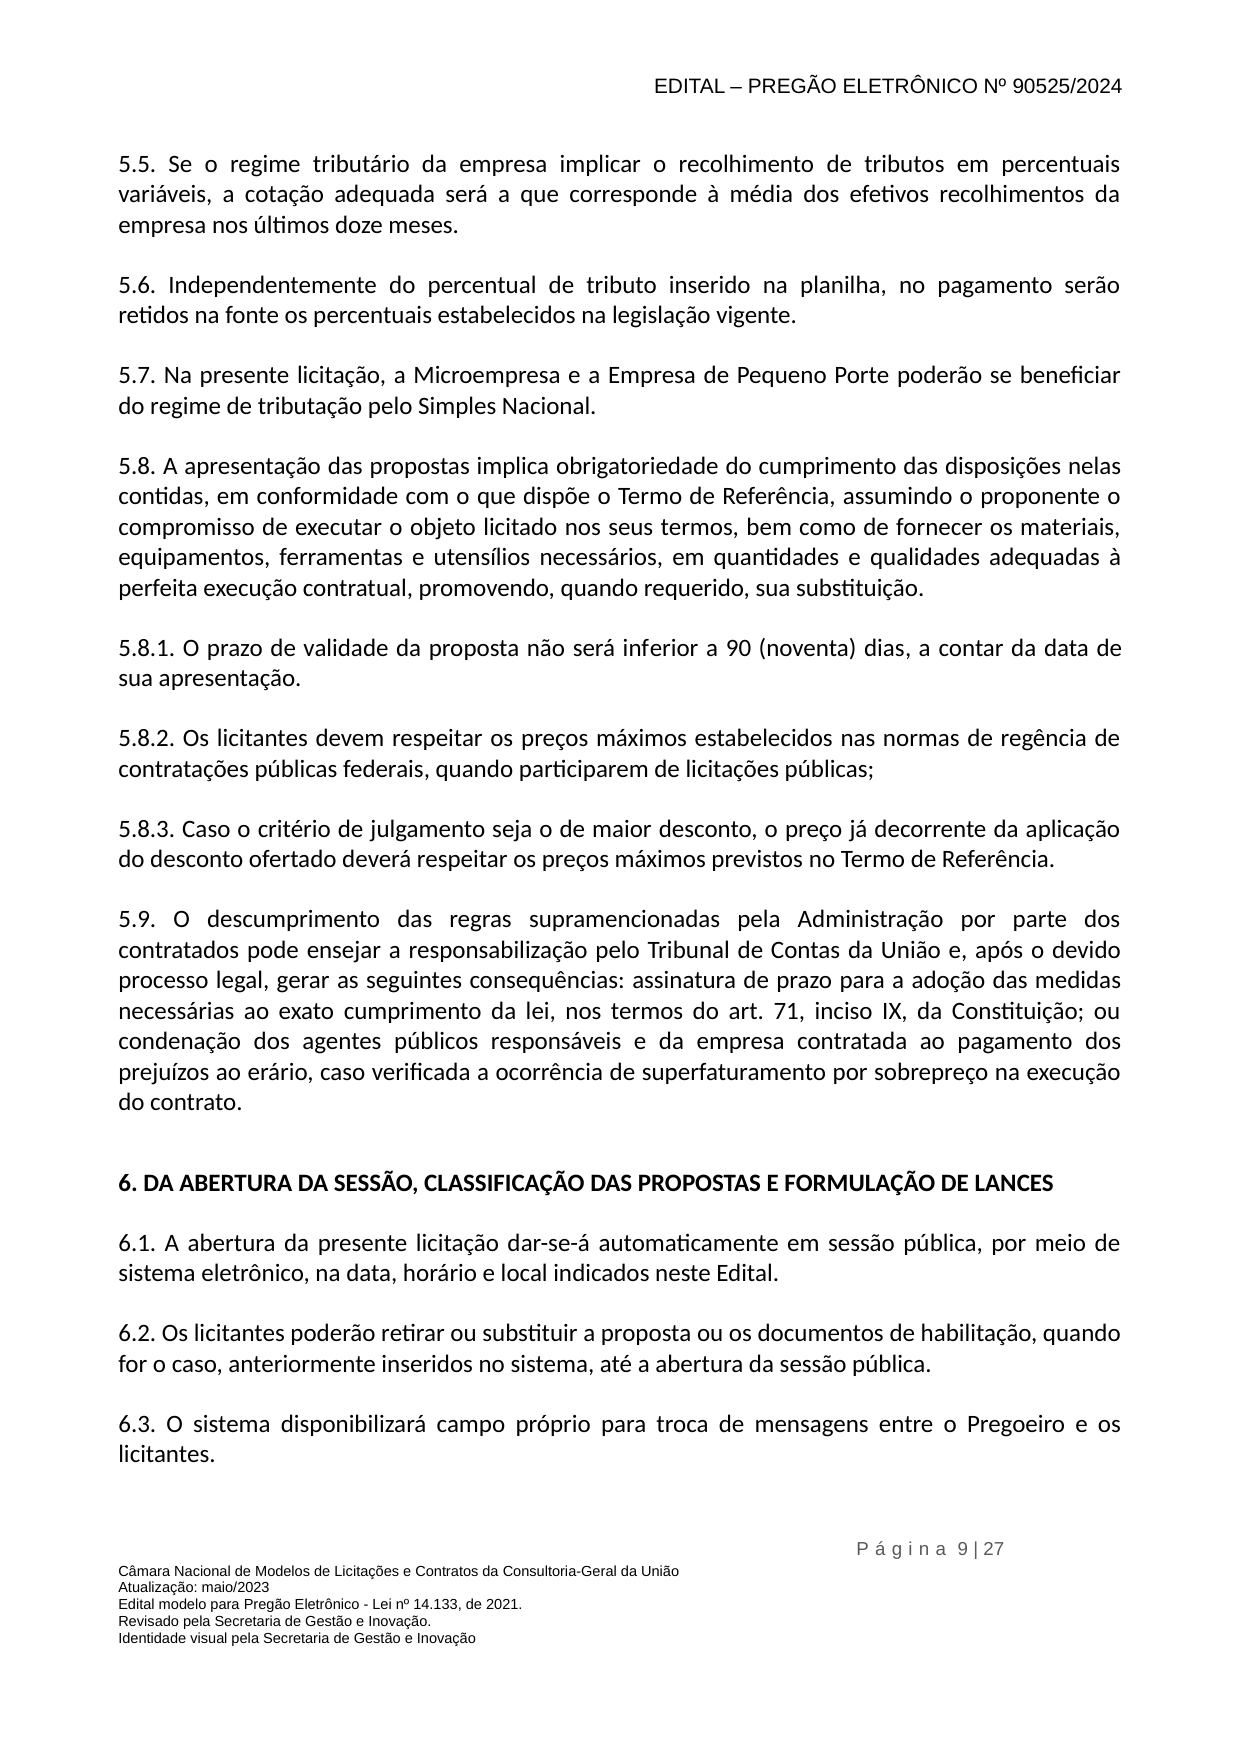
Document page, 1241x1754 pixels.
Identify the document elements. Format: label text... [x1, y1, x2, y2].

text 5.8.1. O prazo de validade da proposta não será inferior a 90 (noventa) dias, a contar da data de sua apresentação. [118, 632, 1122, 693]
text 5.8. A apresentação das propostas implica obrigatoriedade do cumprimento das disposições nelas contidas, em conformidade com o que dispõe o Termo de Referência, assumindo o proponente o compromisso de executar o objeto licitado nos seus termos, bem como de fornecer os materiais, equipamentos, ferramentas e utensílios necessários, em quantidades e qualidades adequadas à perfeita execução contratual, promovendo, quando requerido, sua substituição. [118, 450, 1122, 602]
text 5.5. Se o regime tributário da empresa implicar o recolhimento de tributos em percentuais variáveis, a cotação adequada será a que corresponde à média dos efetivos recolhimentos da empresa nos últimos doze meses. [118, 148, 1122, 239]
text 5.6. Independentemente do percentual de tributo inserido na planilha, no pagamento serão retidos na fonte os percentuais estabelecidos na legislação vigente. [118, 269, 1122, 330]
text 5.7. Na presente licitação, a Microempresa e a Empresa de Pequeno Porte poderão se beneficiar do regime de tributação pelo Simples Nacional. [118, 359, 1122, 420]
text 6.3. O sistema disponibilizará campo próprio para troca de mensagens entre o Pregoeiro e os licitantes. [118, 1408, 1122, 1469]
subtitle 6. DA ABERTURA DA SESSÃO, CLASSIFICAÇÃO DAS PROPOSTAS E FORMULAÇÃO DE LANCES [118, 1167, 1122, 1198]
text 5.8.2. Os licitantes devem respeitar os preços máximos estabelecidos nas normas de regência de contratações públicas federais, quando participarem de licitações públicas; [118, 722, 1122, 783]
text 5.9. O descumprimento das regras supramencionadas pela Administração por parte dos contratados pode ensejar a responsabilização pelo Tribunal de Contas da União e, após o devido processo legal, gerar as seguintes consequências: assinatura de prazo para a adoção das medidas necessárias ao exato cumprimento da lei, nos termos do art. 71, inciso IX, da Constituição; ou condenação dos agentes públicos responsáveis e da empresa contratada ao pagamento dos prejuízos ao erário, caso verificada a ocorrência de superfaturamento por sobrepreço na execução do contrato. [118, 903, 1122, 1117]
text 6.1. A abertura da presente licitação dar-se-á automaticamente em sessão pública, por meio de sistema eletrônico, na data, horário e local indicados neste Edital. [118, 1227, 1122, 1288]
text 6.2. Os licitantes poderão retirar ou substituir a proposta ou os documentos de habilitação, quando for o caso, anteriormente inseridos no sistema, até a abertura da sessão pública. [118, 1318, 1122, 1379]
text 5.8.3. Caso o critério de julgamento seja o de maior desconto, o preço já decorrente da aplicação do desconto ofertado deverá respeitar os preços máximos previstos no Termo de Referência. [118, 813, 1122, 874]
